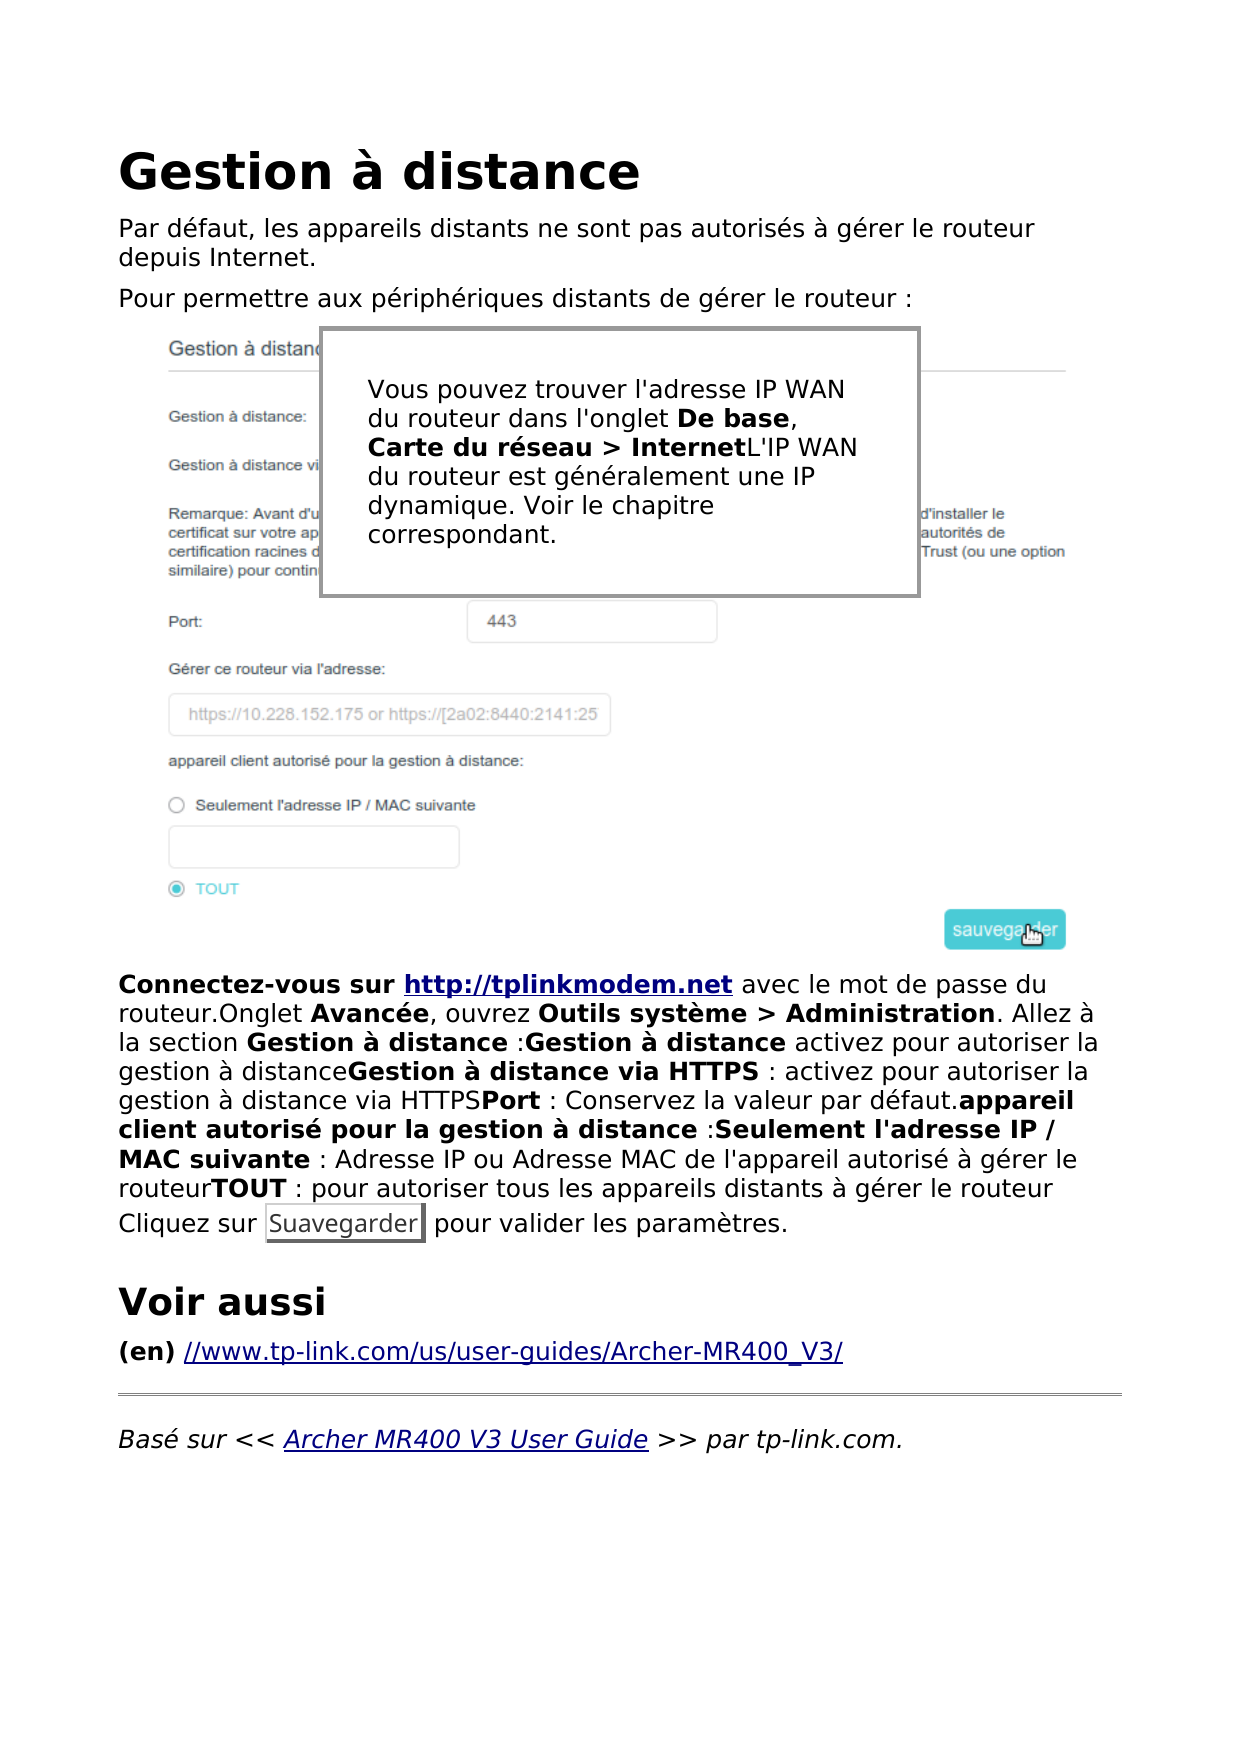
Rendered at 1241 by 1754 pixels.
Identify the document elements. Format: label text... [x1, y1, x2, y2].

text Basé sur << Archer MR400 V3 User Guide >> par tp-link.com. [118, 1425, 1122, 1454]
text Par défaut, les appareils distants ne sont pas autorisés à gérer le routeur depuis Internet. [118, 214, 1122, 272]
text Pour permettre aux périphériques distants de gérer le routeur : [118, 285, 1122, 314]
picture [151, 326, 1089, 970]
subtitle Gestion à distance [118, 143, 1122, 201]
table_header Vous pouvez trouver l'adresse IP WAN du routeur dans l'onglet De base, Carte du réseau > InternetL'IP WAN du routeur est généralement une IP dynamique. Voir le chapitre correspondant. [332, 339, 908, 585]
text (en) //www.tp-link.com/us/user-guides/Archer-MR400_V3/ [118, 1337, 1122, 1366]
subtitle Voir aussi [118, 1281, 1122, 1324]
text Connectez-vous sur http://tplinkmodem.net avec le mot de passe du routeur.Onglet Avancée, ouvrez Outils système > Administration. Allez à la section Gestion à distance :Gestion à distance activez pour autoriser la gestion à distanceGestion à distance via HTTPS : activez pour autoriser la gestion à distance via HTTPSPort : Conservez la valeur par défaut.appareil client autorisé pour la gestion à distance :Seulement l'adresse IP / MAC suivante : Adresse IP ou Adresse MAC de l'appareil autorisé à gérer le routeurTOUT : pour autoriser tous les appareils distants à gérer le routeur Cliquez sur Suavegarder pour valider les paramètres. [118, 326, 1122, 1243]
